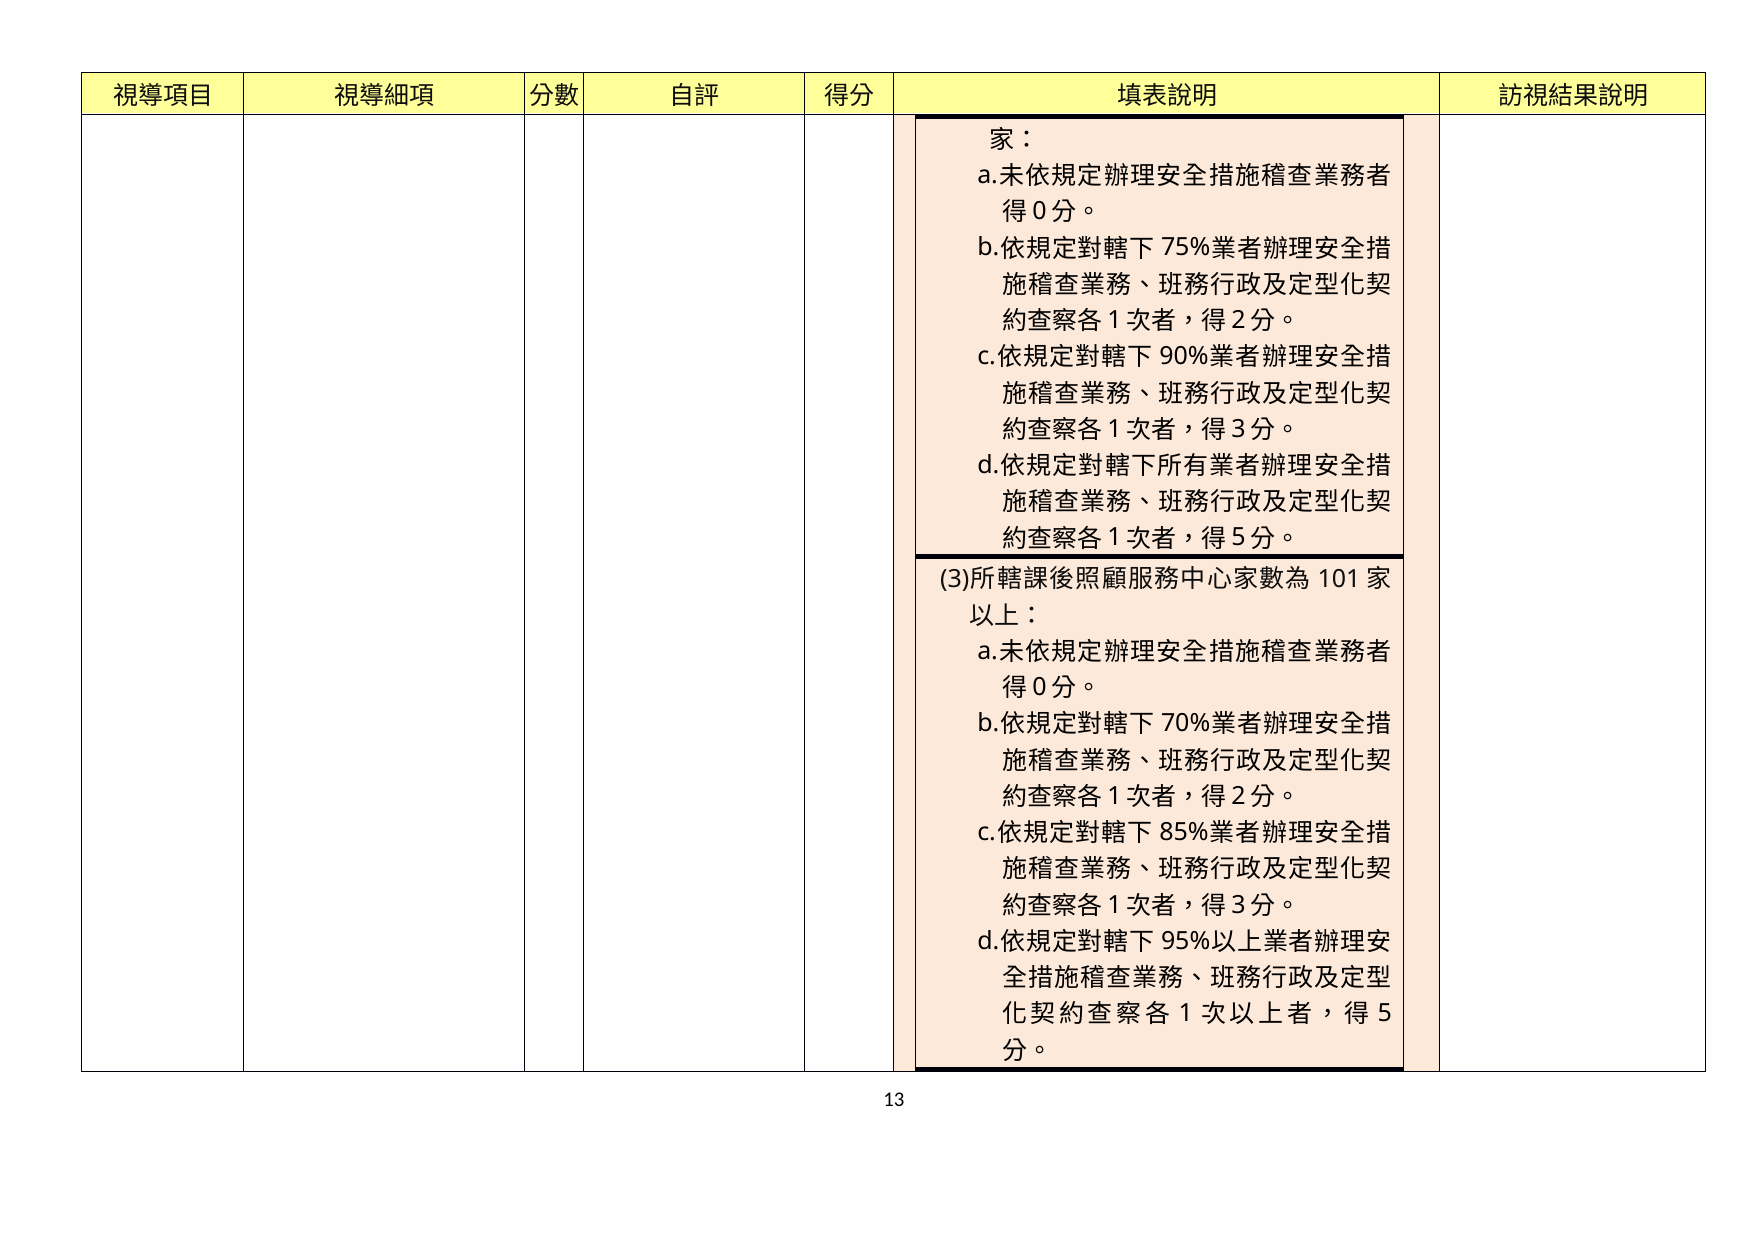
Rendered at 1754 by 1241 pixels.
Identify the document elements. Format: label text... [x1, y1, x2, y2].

table_cell [1440, 115, 1705, 1071]
table_cell [82, 115, 243, 1071]
table_header 視導細項 [244, 73, 524, 113]
table_header 填表說明 [894, 73, 1439, 113]
table_cell (3)所轄課後照顧服務中心家數為101家以上： a.未依規定辦理安全措施稽查業務者得0分。 b.依規定對轄下70%業者辦理安全措施稽查業務、班務行政及定型化契約查察各1次者，得2分。 c.依規定對轄下85%業者辦理安全措施稽查業務、班務行政及定型化契約查察各1次者，得3分。 d.依規定對轄下95%以上業者辦理安全措施稽查業務、班務行政及定型化契約查察各1次以上者，得5分。 [916, 559, 1403, 1066]
table_cell [584, 115, 804, 1071]
table_header 得分 [805, 73, 893, 113]
table_header 訪視結果說明 [1440, 73, 1705, 113]
table_cell [244, 115, 524, 1071]
table_cell 家： a.未依規定辦理安全措施稽查業務者得0分。 b.依規定對轄下75%業者辦理安全措施稽查業務、班務行政及定型化契約查察各1次者，得2分。 c.依規定對轄下90%業者辦理安全措施稽查業務、班務行政及定型化契約查察各1次者，得3分。 d.依規定對轄下所有業者辦理安全措施稽查業務、班務行政及定型化契約查察各1次者，得5分。 [916, 119, 1403, 554]
table_cell [1404, 115, 1439, 1071]
table_header 自評 [584, 73, 804, 113]
table_cell [805, 115, 893, 1071]
table_cell [525, 115, 583, 1071]
table_cell [894, 115, 915, 1071]
table_header 視導項目 [82, 73, 243, 113]
table_header 分數 [525, 73, 583, 113]
